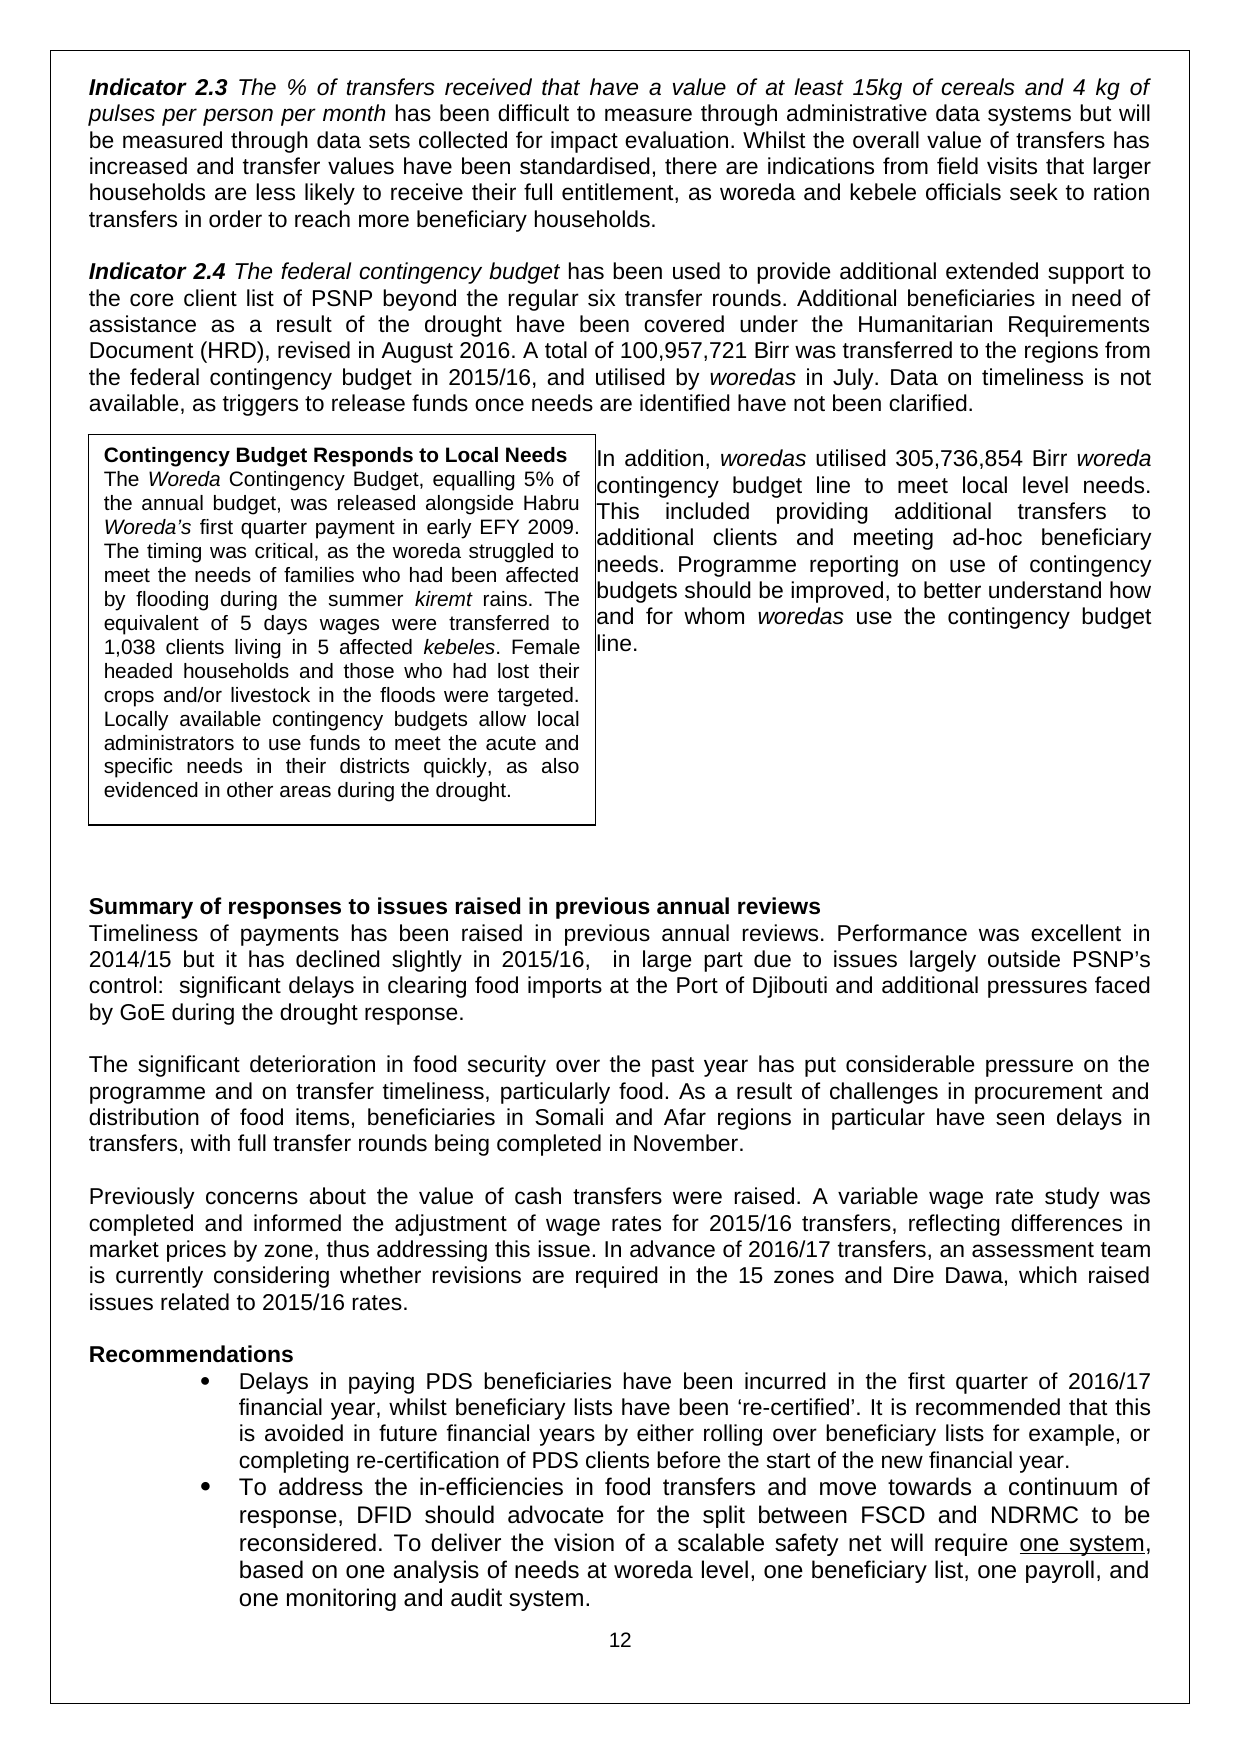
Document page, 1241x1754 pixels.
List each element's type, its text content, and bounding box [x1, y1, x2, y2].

list Delays in paying PDS beneficiaries have been incurred in the first quarter of 2016/17 financial year, whilst beneficiary lists have been ‘re-certified’. It is recommended that this is avoided in future financial years by either rolling over beneficiary lists for example, or completing re-certification of PDS clients before the start of the new financial year. [201, 1368, 1152, 1473]
text Summary of responses to issues raised in previous annual reviews [89, 893, 1152, 919]
text The Woreda Contingency Budget, equalling 5% of the annual budget, was released alongside Habru Woreda’s first quarter payment in early EFY 2009. The timing was critical, as the woreda struggled to meet the needs of families who had been affected by flooding during the summer kiremt rains. The equivalent of 5 days wages were transferred to 1,038 clients living in 5 affected kebeles. Female headed households and those who had lost their crops and/or livestock in the floods were targeted. Locally available contingency budgets allow local administrators to use funds to meet the acute and specific needs in their districts quickly, as also evidenced in other areas during the drought. [103, 467, 580, 802]
text Indicator 2.4 The federal contingency budget has been used to provide additional extended support to the core client list of PSNP beyond the regular six transfer rounds. Additional beneficiaries in need of assistance as a result of the drought have been covered under the Humanitarian Requirements Document (HRD), revised in August 2016. A total of 100,957,721 Birr was transferred to the regions from the federal contingency budget in 2015/16, and utilised by woredas in July. Data on timeliness is not available, as triggers to release funds once needs are identified have not been clarified. [89, 258, 1152, 416]
text Contingency Budget Responds to Local Needs [103, 443, 580, 467]
text In addition, woredas utilised 305,736,854 Birr woreda contingency budget line to meet local level needs. This included providing additional transfers to additional clients and meeting ad-hoc beneficiary needs. Programme reporting on use of contingency budgets should be improved, to better understand how and for whom woredas use the contingency budget line. [596, 445, 1152, 656]
list To address the in-efficiencies in food transfers and move towards a continuum of response, DFID should advocate for the split between FSCD and NDRMC to be reconsidered. To deliver the vision of a scalable safety net will require one system, based on one analysis of needs at woreda level, one beneficiary list, one payroll, and one monitoring and audit system. [201, 1473, 1152, 1611]
text Indicator 2.3 The % of transfers received that have a value of at least 15kg of cereals and 4 kg of pulses per person per month has been difficult to measure through administrative data systems but will be measured through data sets collected for impact evaluation. Whilst the overall value of transfers has increased and transfer values have been standardised, there are indications from field visits that larger households are less likely to receive their full entitlement, as woreda and kebele officials seek to ration transfers in order to reach more beneficiary households. [89, 74, 1152, 232]
text Timeliness of payments has been raised in previous annual reviews. Performance was excellent in 2014/15 but it has declined slightly in 2015/16, in large part due to issues largely outside PSNP’s control: significant delays in clearing food imports at the Port of Djibouti and additional pressures faced by GoE during the drought response. [89, 919, 1152, 1025]
text Recommendations [89, 1341, 1152, 1368]
text The significant deterioration in food security over the past year has put considerable pressure on the programme and on transfer timeliness, particularly food. As a result of challenges in procurement and distribution of food items, beneficiaries in Somali and Afar regions in particular have seen delays in transfers, with full transfer rounds being completed in November. [89, 1051, 1152, 1157]
text Previously concerns about the value of cash transfers were raised. A variable wage rate study was completed and informed the adjustment of wage rates for 2015/16 transfers, reflecting differences in market prices by zone, thus addressing this issue. In advance of 2016/17 transfers, an assessment team is currently considering whether revisions are required in the 15 zones and Dire Dawa, which raised issues related to 2015/16 rates. [89, 1183, 1152, 1315]
